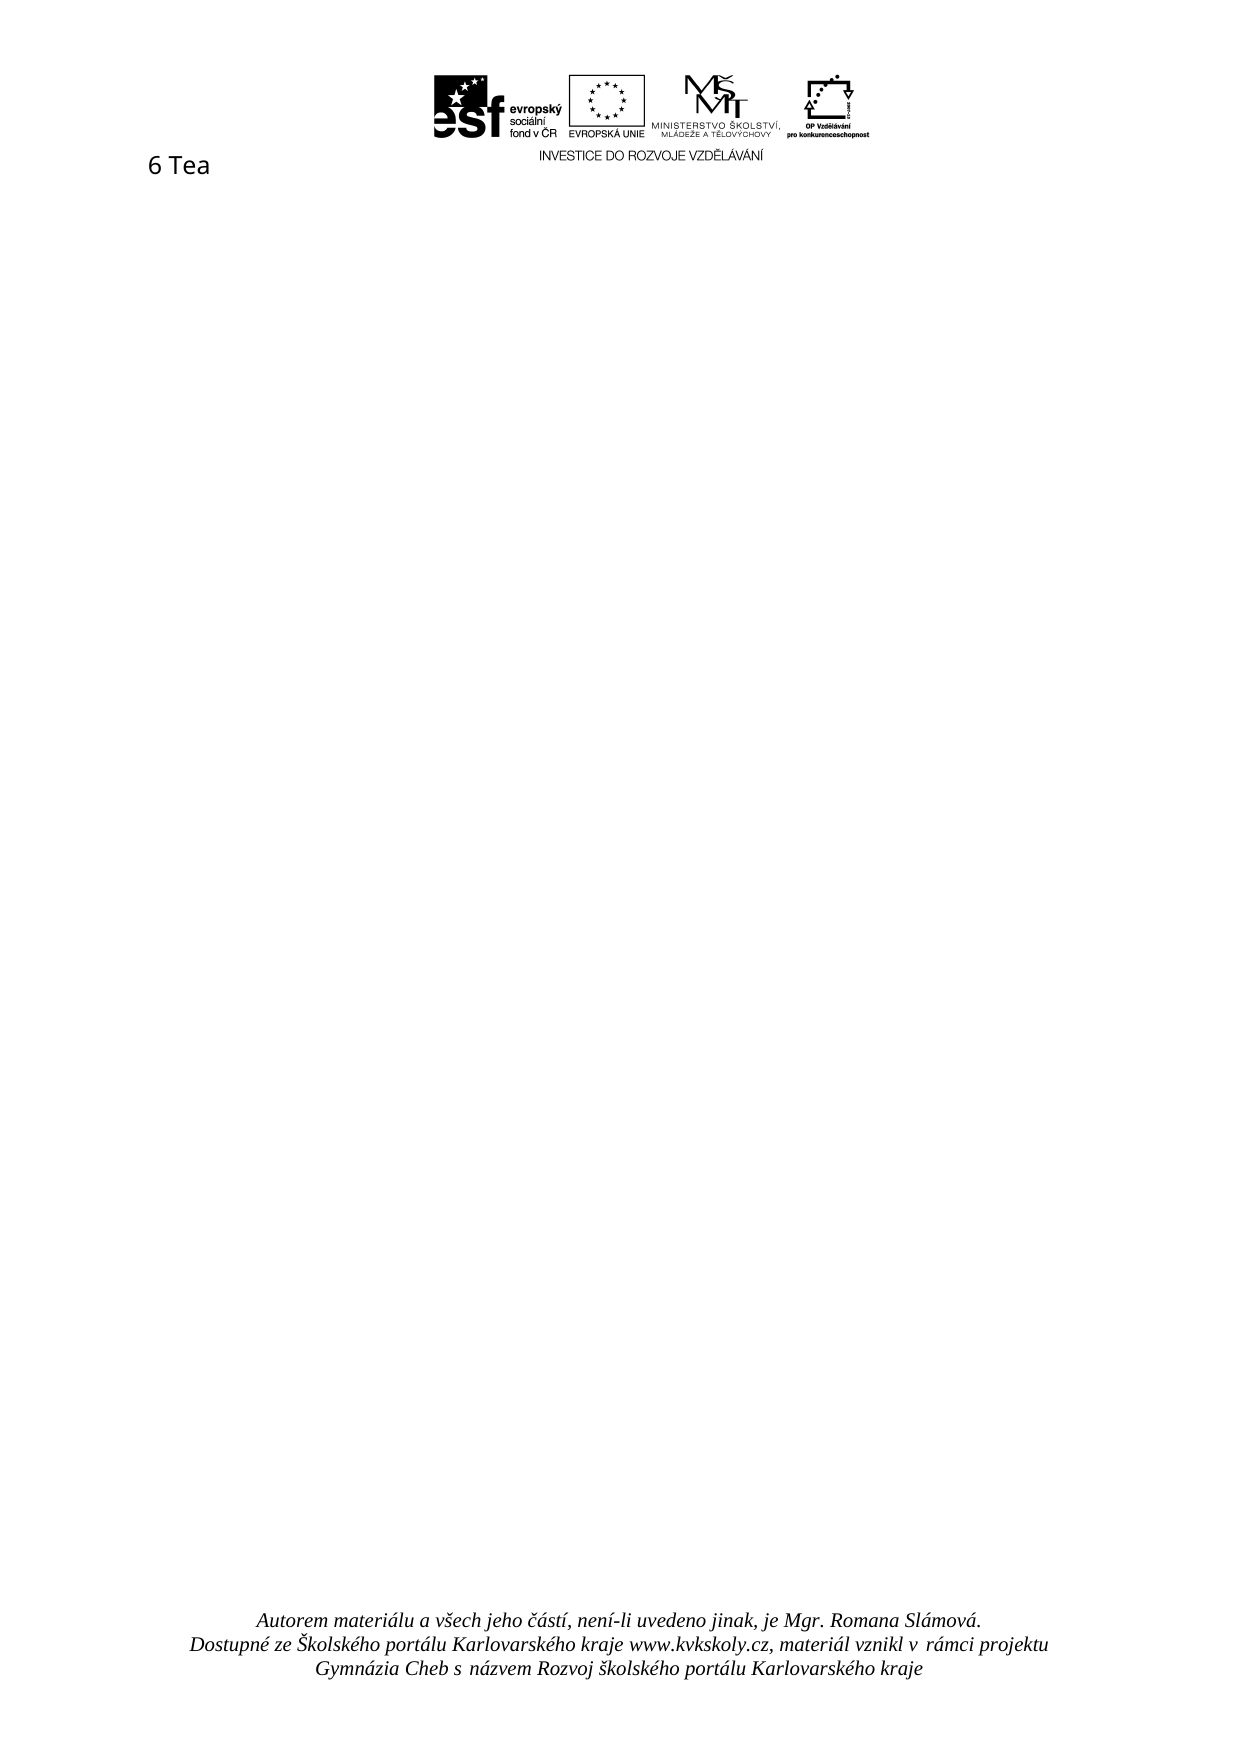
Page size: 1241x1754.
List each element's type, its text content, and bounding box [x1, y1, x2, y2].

picture [411, 55, 899, 176]
text 6 Tea [148, 148, 1092, 182]
